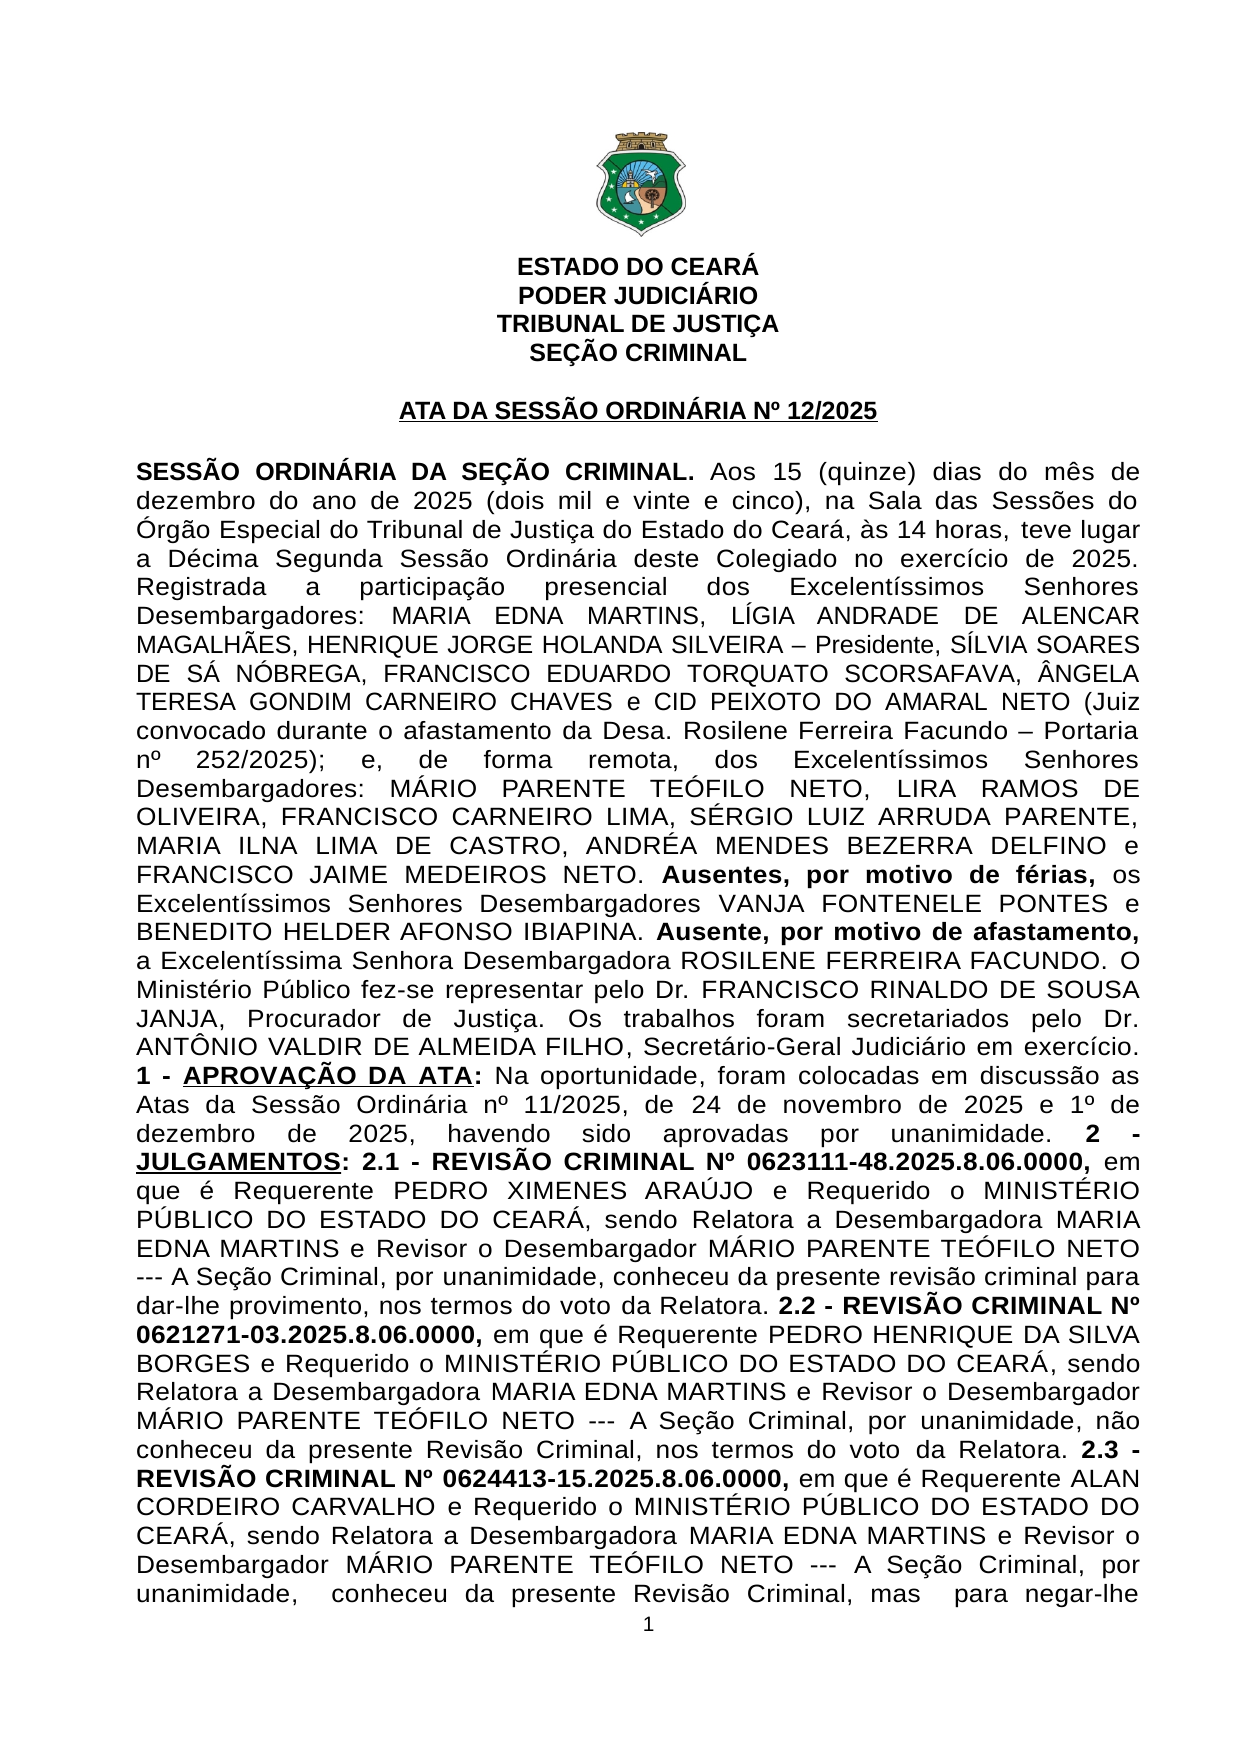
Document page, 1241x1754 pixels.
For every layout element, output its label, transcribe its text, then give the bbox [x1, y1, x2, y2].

text PODER JUDICIÁRIO [136, 281, 1140, 309]
text ESTADO DO CEARÁ [136, 252, 1140, 281]
text SEÇÃO CRIMINAL [136, 338, 1140, 367]
picture [596, 132, 687, 238]
text SESSÃO ORDINÁRIA DA SEÇÃO CRIMINAL. Aos 15 (quinze) dias do mês de dezembro do ano de 2025 (dois mil e vinte e cinco), na Sala das Sessões do Órgão Especial do Tribunal de Justiça do Estado do Ceará, às 14 horas, teve lugar a Décima Segunda Sessão Ordinária deste Colegiado no exercício de 2025. Registrada a participação presencial dos Excelentíssimos Senhores Desembargadores: MARIA EDNA MARTINS, LÍGIA ANDRADE DE ALENCAR MAGALHÃES, HENRIQUE JORGE HOLANDA SILVEIRA – Presidente, SÍLVIA SOARES DE SÁ NÓBREGA, FRANCISCO EDUARDO TORQUATO SCORSAFAVA, ÂNGELA TERESA GONDIM CARNEIRO CHAVES e CID PEIXOTO DO AMARAL NETO (Juiz convocado durante o afastamento da Desa. Rosilene Ferreira Facundo – Portaria nº 252/2025); e, de forma remota, dos Excelentíssimos Senhores Desembargadores: MÁRIO PARENTE TEÓFILO NETO, LIRA RAMOS DE OLIVEIRA, FRANCISCO CARNEIRO LIMA, SÉRGIO LUIZ ARRUDA PARENTE, MARIA ILNA LIMA DE CASTRO, ANDRÉA MENDES BEZERRA DELFINO e FRANCISCO JAIME MEDEIROS NETO. Ausentes, por motivo de férias, os Excelentíssimos Senhores Desembargadores VANJA FONTENELE PONTES e BENEDITO HELDER AFONSO IBIAPINA. Ausente, por motivo de afastamento, a Excelentíssima Senhora Desembargadora ROSILENE FERREIRA FACUNDO. O Ministério Público fez-se representar pelo Dr. FRANCISCO RINALDO DE SOUSA JANJA, Procurador de Justiça. Os trabalhos foram secretariados pelo Dr. ANTÔNIO VALDIR DE ALMEIDA FILHO, Secretário-Geral Judiciário em exercício. 1 - APROVAÇÃO DA ATA: Na oportunidade, foram colocadas em discussão as Atas da Sessão Ordinária nº 11/2025, de 24 de novembro de 2025 e 1º de dezembro de 2025, havendo sido aprovadas por unanimidade. 2 - JULGAMENTOS: 2.1 - REVISÃO CRIMINAL Nº 0623111-48.2025.8.06.0000, em que é Requerente PEDRO XIMENES ARAÚJO e Requerido o MINISTÉRIO PÚBLICO DO ESTADO DO CEARÁ, sendo Relatora a Desembargadora MARIA EDNA MARTINS e Revisor o Desembargador MÁRIO PARENTE TEÓFILO NETO --- A Seção Criminal, por unanimidade, conheceu da presente revisão criminal para dar-lhe provimento, nos termos do voto da Relatora. 2.2 - REVISÃO CRIMINAL Nº 0621271-03.2025.8.06.0000, em que é Requerente PEDRO HENRIQUE DA SILVA BORGES e Requerido o MINISTÉRIO PÚBLICO DO ESTADO DO CEARÁ, sendo Relatora a Desembargadora MARIA EDNA MARTINS e Revisor o Desembargador MÁRIO PARENTE TEÓFILO NETO --- A Seção Criminal, por unanimidade, não conheceu da presente Revisão Criminal, nos termos do voto da Relatora. 2.3 - REVISÃO CRIMINAL Nº 0624413-15.2025.8.06.0000, em que é Requerente ALAN CORDEIRO CARVALHO e Requerido o MINISTÉRIO PÚBLICO DO ESTADO DO CEARÁ, sendo Relatora a Desembargadora MARIA EDNA MARTINS e Revisor o Desembargador MÁRIO PARENTE TEÓFILO NETO --- A Seção Criminal, por unanimidade, conheceu da presente Revisão Criminal, mas para negar-lhe [136, 457, 1140, 1607]
text ATA DA SESSÃO ORDINÁRIA Nº 12/2025 [136, 396, 1140, 424]
text TRIBUNAL DE JUSTIÇA [136, 309, 1140, 338]
